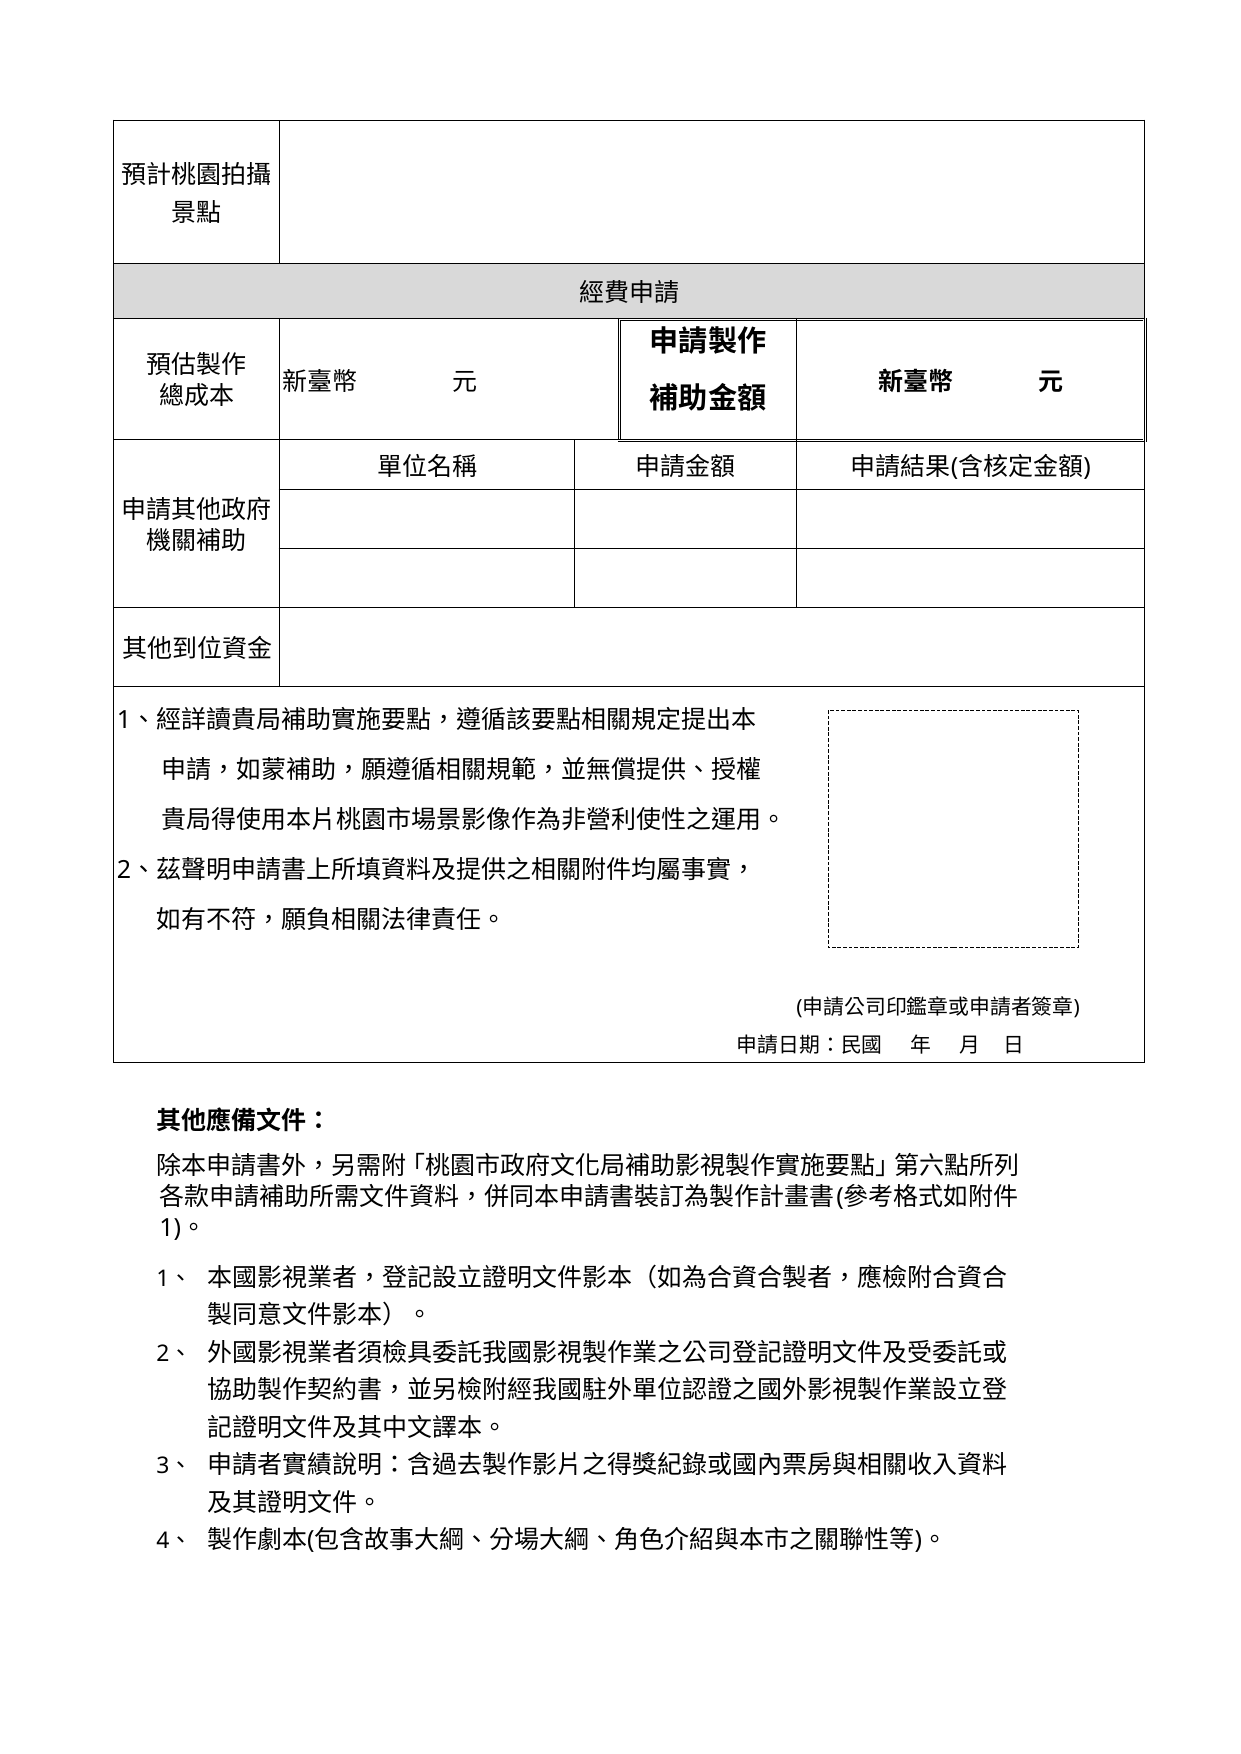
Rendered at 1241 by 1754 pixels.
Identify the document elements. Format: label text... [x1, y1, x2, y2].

table_cell [280, 549, 574, 607]
table_cell [280, 608, 1144, 686]
list 外國影視業者須檢具委託我國影視製作業之公司登記證明文件及受委託或協助製作契約書，並另檢附經我國駐外單位認證之國外影視製作業設立登記證明文件及其中文譯本。 [156, 1331, 1019, 1444]
table_cell 申請結果(含核定金額) [797, 442, 1144, 488]
table_cell 新臺幣 元 [797, 319, 1144, 439]
table_cell 經費申請 [114, 264, 1144, 318]
table_cell [280, 121, 1144, 263]
text 其他應備文件： [156, 1100, 1019, 1138]
table_cell 單位名稱 [280, 440, 574, 488]
text 除本申請書外，另需附「桃園市政府文化局補助影視製作實施要點」第六點所列各款申請補助所需文件資料，併同本申請書裝訂為製作計畫書(參考格式如附件1)。 [156, 1150, 1019, 1244]
table_cell 預計桃園拍攝景點 [114, 121, 279, 263]
table_cell [797, 549, 1144, 607]
list 製作劇本(包含故事大綱、分場大綱、角色介紹與本市之關聯性等)。 [156, 1519, 1019, 1556]
table_cell 新臺幣 元 [280, 319, 618, 439]
table_cell 1、經詳讀貴局補助實施要點，遵循該要點相關規定提出本 申請，如蒙補助，願遵循相關規範，並無償提供、授權 貴局得使用本片桃園市場景影像作為非營利使性之運用。 2、茲聲明申請書上所填資料及提供之相關附件均屬事實， 如有不符，願負相關法律責任。 (申請公司印鑑章或申請者簽章) 申請日期：民國 年 月 日 [114, 687, 1144, 1062]
table_cell [280, 490, 574, 548]
table_cell [575, 490, 796, 548]
table_cell 預估製作 總成本 [114, 319, 279, 439]
list 本國影視業者，登記設立證明文件影本（如為合資合製者，應檢附合資合製同意文件影本）。 [156, 1256, 1019, 1331]
table_cell [575, 549, 796, 607]
table_cell 申請其他政府機關補助 [114, 440, 279, 607]
table_cell [797, 490, 1144, 548]
list 申請者實績說明：含過去製作影片之得獎紀錄或國內票房與相關收入資料及其證明文件。 [156, 1444, 1019, 1519]
table_cell 申請製作 補助金額 [621, 321, 796, 439]
table_cell 申請金額 [575, 440, 796, 488]
table_cell 其他到位資金 [114, 608, 279, 686]
